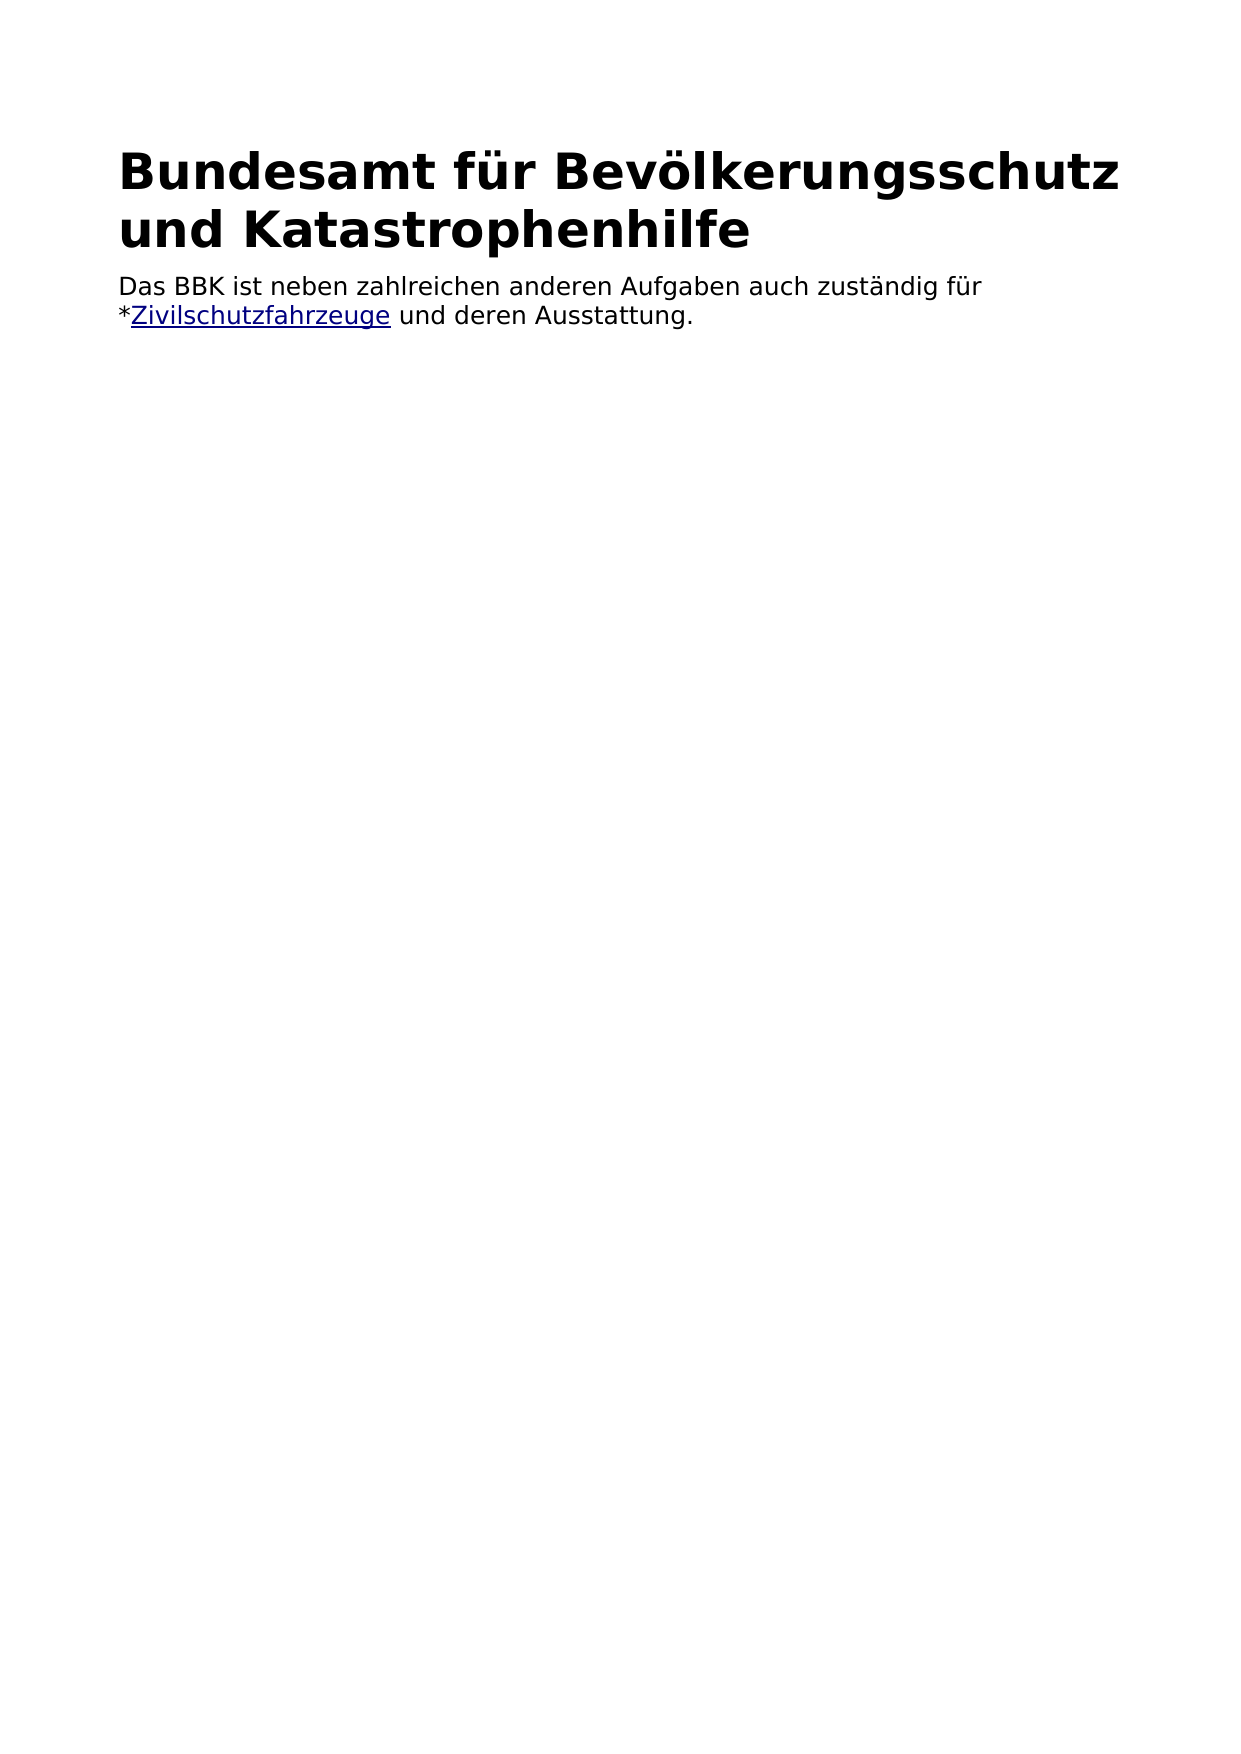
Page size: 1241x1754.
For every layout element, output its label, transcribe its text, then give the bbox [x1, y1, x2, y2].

subtitle Bundesamt für Bevölkerungsschutz und Katastrophenhilfe [118, 143, 1122, 259]
text Das BBK ist neben zahlreichen anderen Aufgaben auch zuständig für *Zivilschutzfahrzeuge und deren Ausstattung. [118, 272, 1122, 330]
